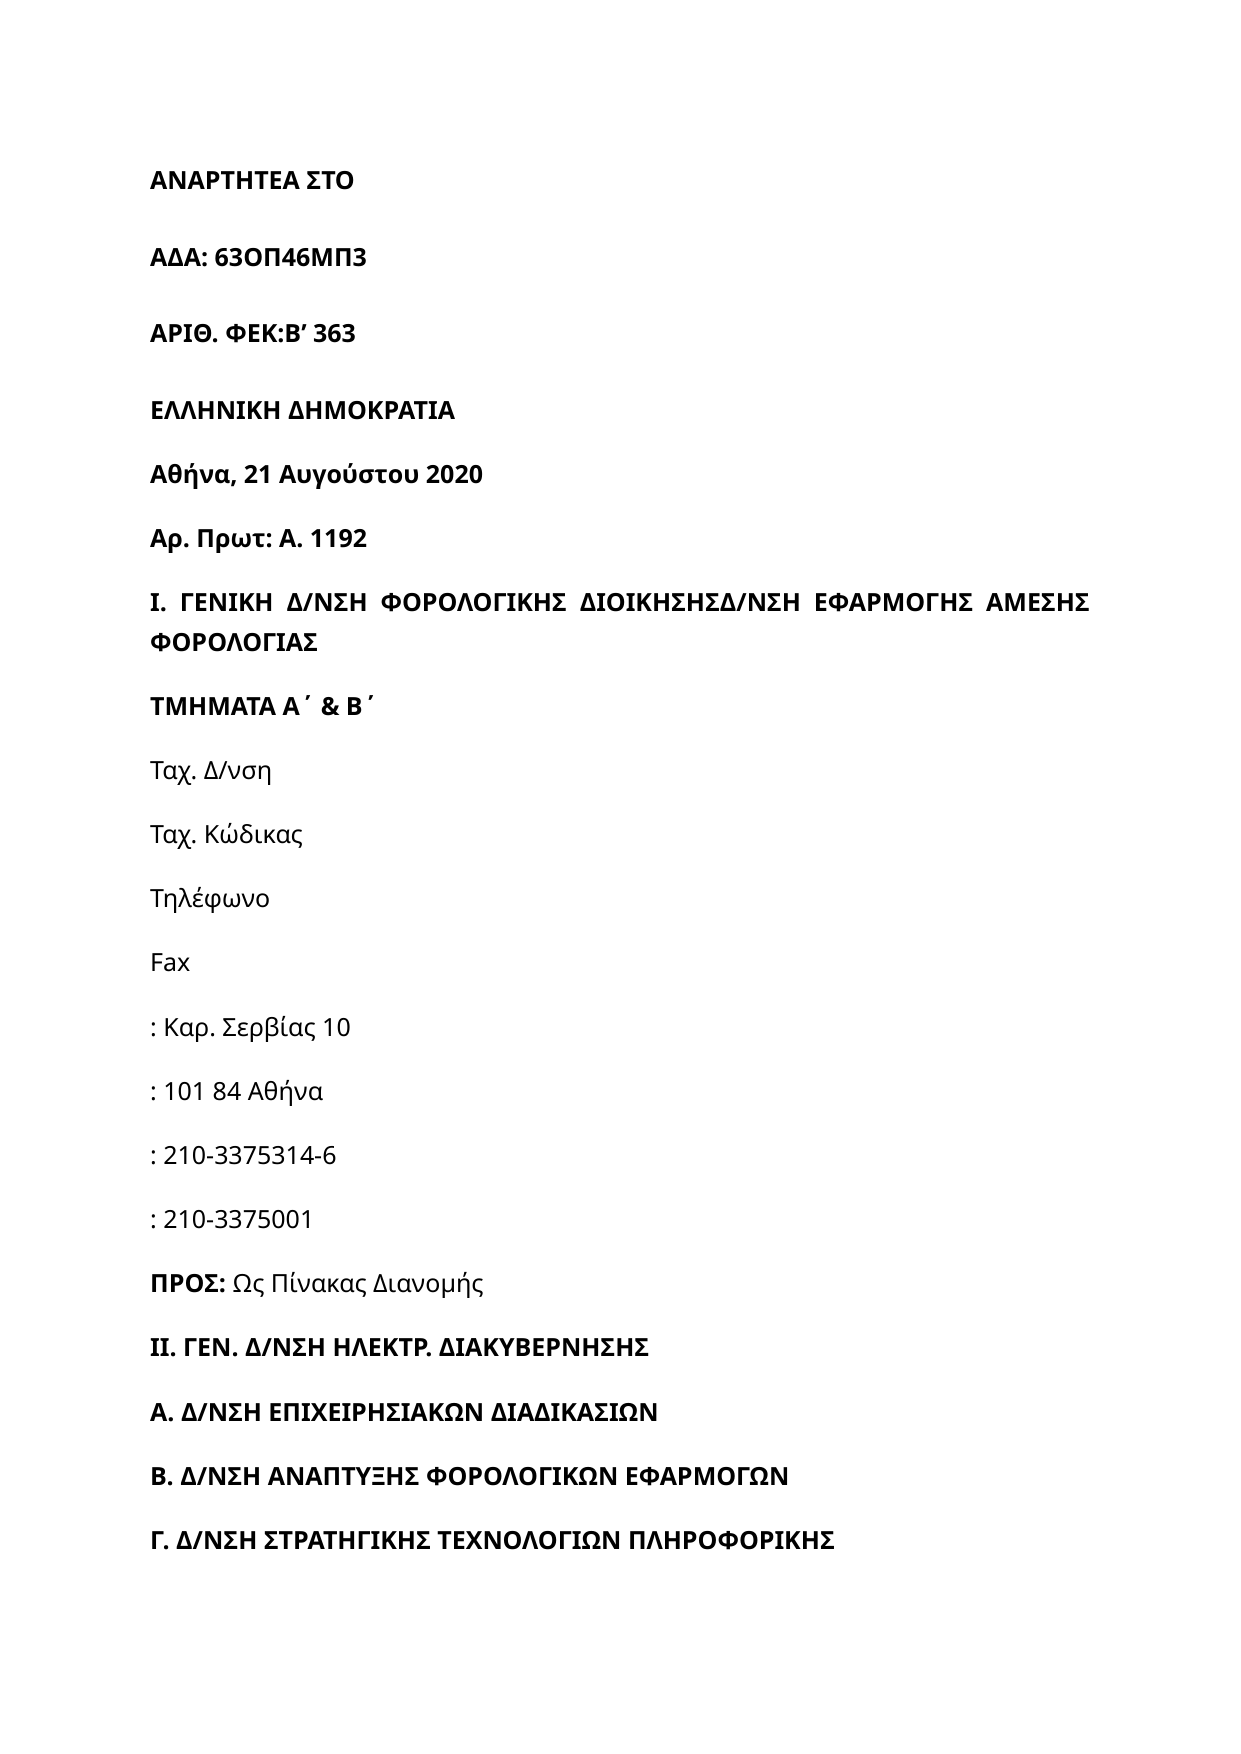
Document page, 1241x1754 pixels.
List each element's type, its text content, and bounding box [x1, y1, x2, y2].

text ΤΜΗΜΑΤΑ Α΄ & Β΄ [150, 688, 1090, 722]
text : 210-3375001 [150, 1202, 1090, 1236]
text Ταχ. Δ/νση [150, 752, 1090, 787]
text Β. Δ/ΝΣΗ ΑΝΑΠΤΥΞΗΣ ΦΟΡΟΛΟΓΙΚΩΝ ΕΦΑΡΜΟΓΩΝ [150, 1458, 1090, 1492]
text : Καρ. Σερβίας 10 [150, 1009, 1090, 1043]
text Αθήνα, 21 Αυγούστου 2020 [150, 457, 1090, 491]
text ΠΡΟΣ: Ως Πίνακας Διανομής [150, 1266, 1090, 1300]
text : 210-3375314-6 [150, 1137, 1090, 1172]
text ΕΛΛΗΝΙΚΗ ΔΗΜΟΚΡΑΤΙΑ [150, 392, 1090, 427]
title ΑΝΑΡΤΗΤΕΑ ΣΤΟ [150, 162, 1090, 197]
text Ι. ΓΕΝΙΚΗ Δ/ΝΣΗ ΦΟΡΟΛΟΓΙΚΗΣ ΔΙΟΙΚΗΣΗΣΔ/ΝΣΗ ΕΦΑΡΜΟΓΗΣ ΑΜΕΣΗΣ ΦΟΡΟΛΟΓΙΑΣ [150, 585, 1090, 658]
title ΑΔΑ: 63ΟΠ46ΜΠ3 [150, 239, 1090, 273]
text Γ. Δ/ΝΣΗ ΣΤΡΑΤΗΓΙΚΗΣ ΤΕΧΝΟΛΟΓΙΩΝ ΠΛΗΡΟΦΟΡΙΚΗΣ [150, 1522, 1090, 1557]
text ΙΙ. ΓΕΝ. Δ/ΝΣΗ ΗΛΕΚΤΡ. ΔΙΑΚΥΒΕΡΝΗΣΗΣ [150, 1330, 1090, 1364]
text Ταχ. Κώδικας [150, 817, 1090, 851]
text Αρ. Πρωτ: Α. 1192 [150, 521, 1090, 555]
text : 101 84 Αθήνα [150, 1073, 1090, 1107]
text Fax [150, 945, 1090, 979]
text Α. Δ/ΝΣΗ ΕΠΙΧΕΙΡΗΣΙΑΚΩΝ ΔΙΑΔΙΚΑΣΙΩΝ [150, 1394, 1090, 1428]
text Τηλέφωνο [150, 881, 1090, 915]
title ΑΡΙΘ. ΦΕΚ:Β’ 363 [150, 316, 1090, 350]
